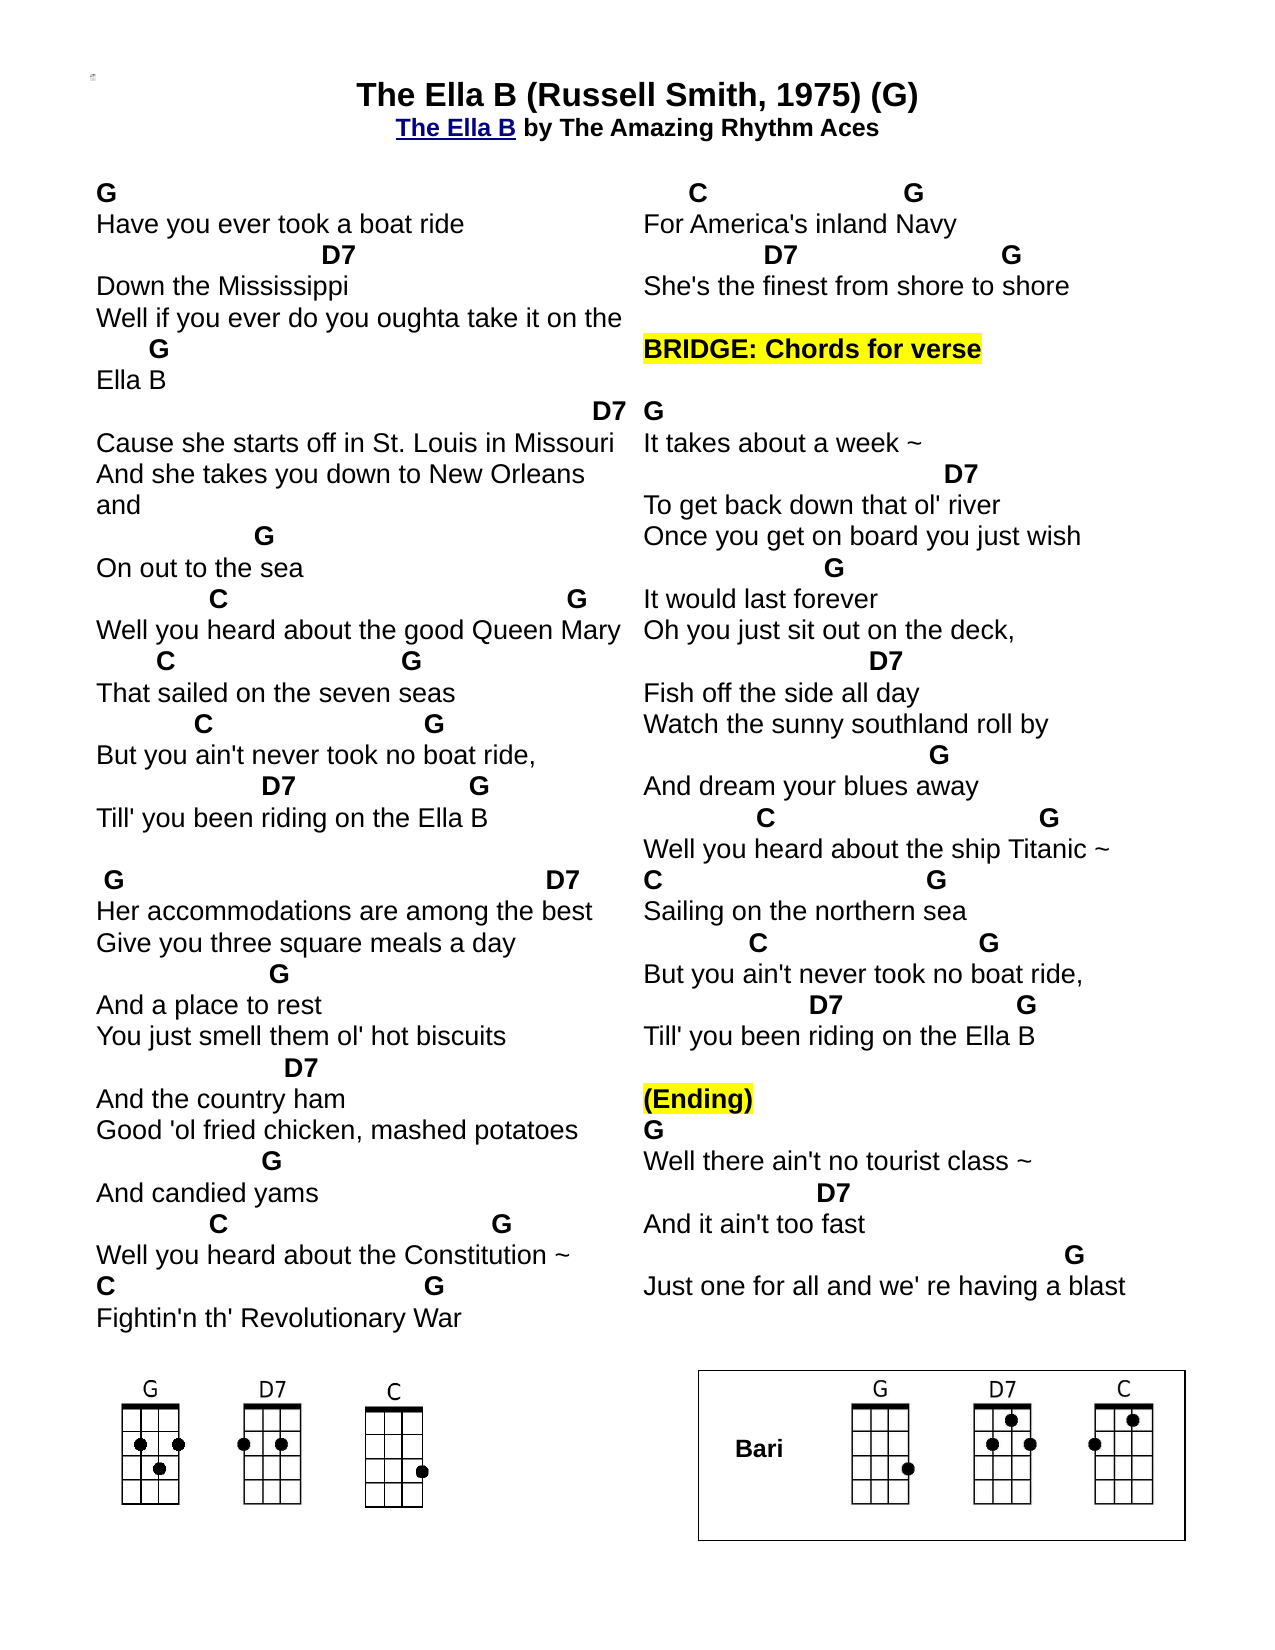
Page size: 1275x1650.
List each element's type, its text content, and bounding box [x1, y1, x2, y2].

table_cell [212, 1370, 333, 1540]
picture [94, 1376, 207, 1527]
table_cell [577, 1370, 698, 1540]
table_cell Bari [699, 1371, 820, 1540]
picture [946, 1376, 1059, 1527]
text The Ella B (Russell Smith, 1975) (G) [90, 75, 1185, 113]
table_cell [820, 1371, 942, 1540]
picture [1067, 1376, 1181, 1527]
table_cell [455, 1370, 577, 1540]
table_cell [333, 1370, 455, 1540]
picture [216, 1376, 329, 1527]
picture [824, 1376, 937, 1527]
table_cell [90, 1370, 212, 1540]
picture [90, 74, 96, 81]
text The Ella B by The Amazing Rhythm Aces [90, 113, 1185, 142]
table_cell [1063, 1371, 1184, 1540]
table_cell [942, 1371, 1063, 1540]
table_header G Have you ever took a boat ride D7 Down the Mississippi Well if you ever do you oughta take it on the G Ella B D7 Cause she starts off in St. Louis in Missouri And she takes you down to New Orleans and G On out to the sea C G Well you heard about the good Queen Mary C G That sailed on the seven seas C G But you ain't never took no boat ride, D7 G Till' you been riding on the Ella B G D7 Her accommodations are among the best Give you three square meals a day G And a place to rest You just smell them ol' hot biscuits D7 And the country ham Good 'ol fried chicken, mashed potatoes G And candied yams C G Well you heard about the Constitution ~ C G Fightin'n th' Revolutionary War [90, 171, 637, 1370]
picture [337, 1379, 451, 1530]
table_header C G For America's inland Navy D7 G She's the finest from shore to shore BRIDGE: Chords for verse G It takes about a week ~ D7 To get back down that ol' river Once you get on board you just wish G It would last forever Oh you just sit out on the deck, D7 Fish off the side all day Watch the sunny southland roll by G And dream your blues away C G Well you heard about the ship Titanic ~ C G Sailing on the northern sea C G But you ain't never took no boat ride, D7 G Till' you been riding on the Ella B (Ending) G Well there ain't no tourist class ~ D7 And it ain't too fast G Just one for all and we' re having a blast [638, 171, 1185, 1370]
